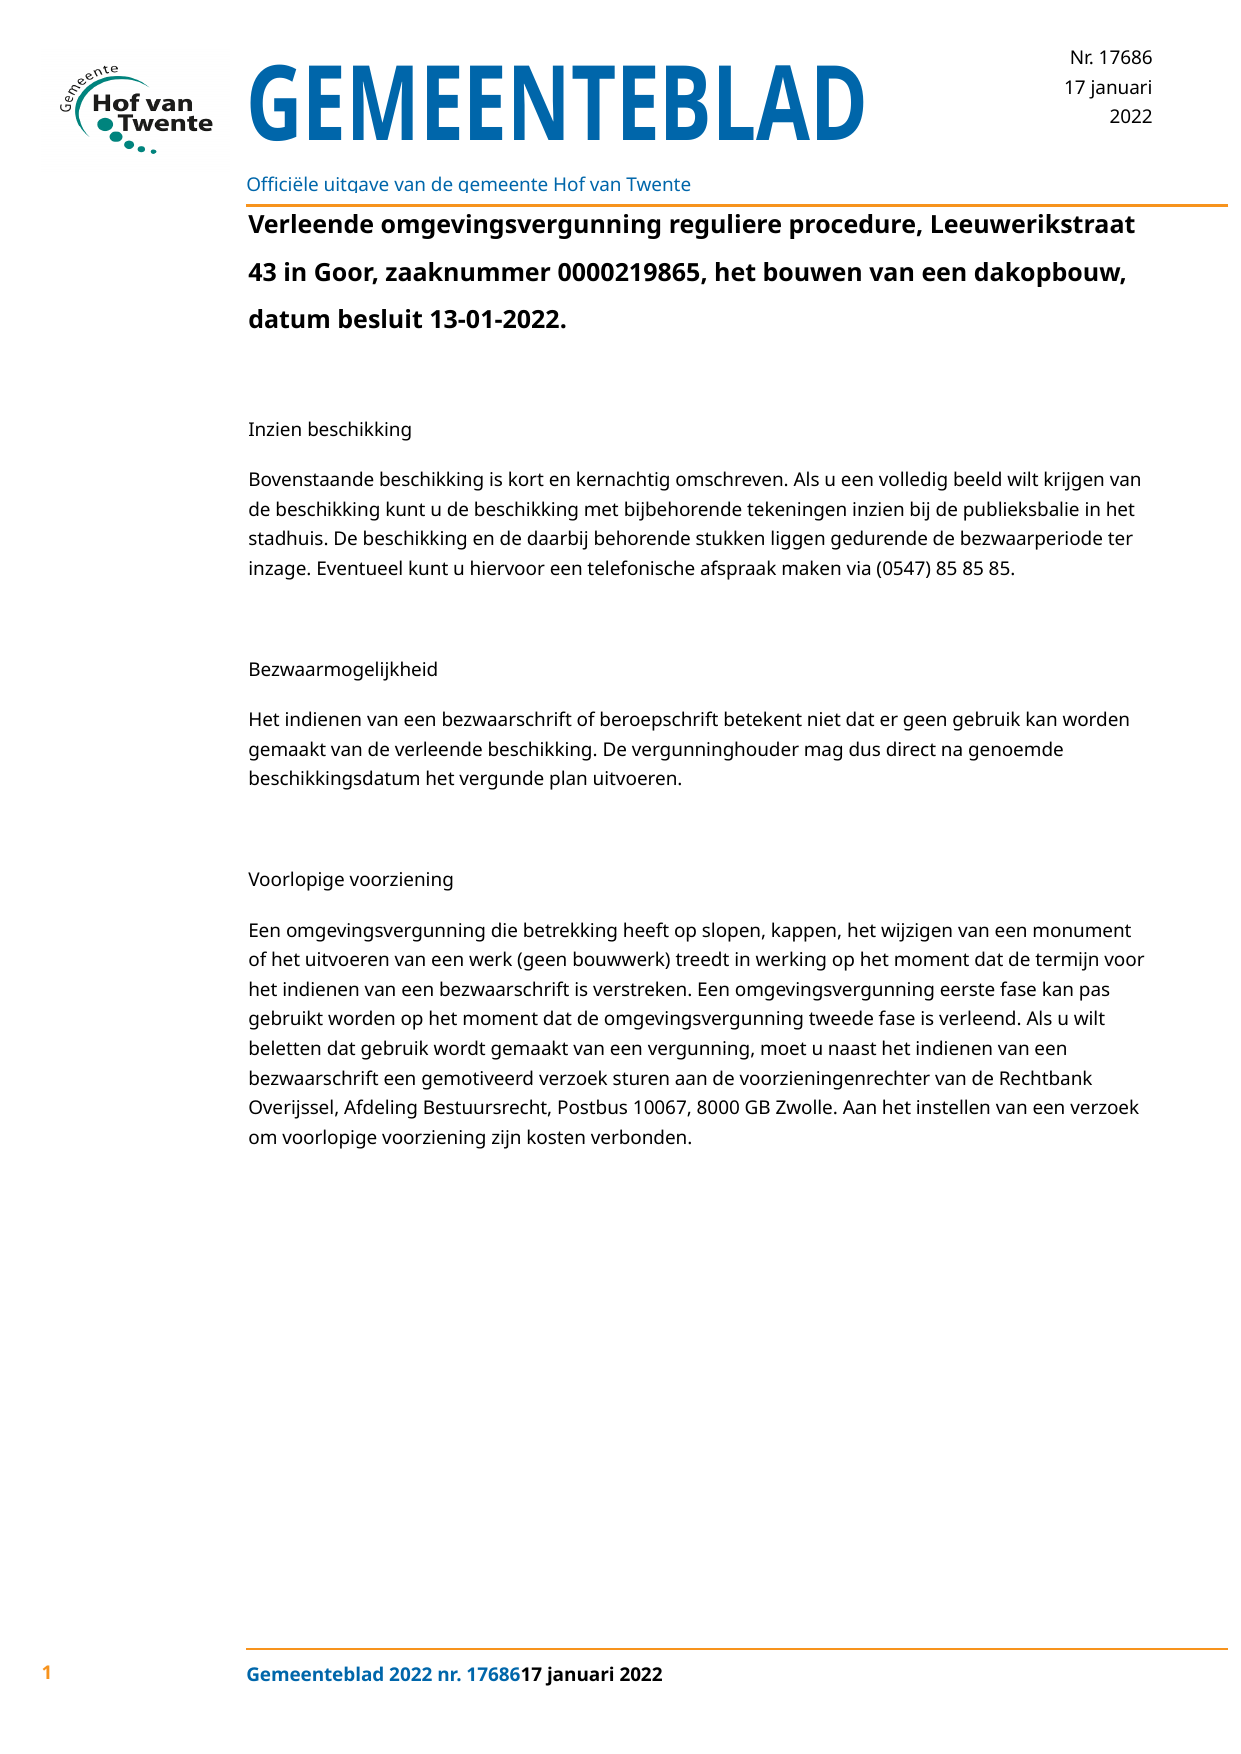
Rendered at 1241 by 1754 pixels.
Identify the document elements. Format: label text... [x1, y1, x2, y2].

text Verleende omgevingsvergunning reguliere procedure, Leeuwerikstraat 43 in Goor, zaaknummer 0000219865, het bouwen van een dakopbouw, datum besluit 13-01-2022. [248, 207, 1152, 336]
text Het indienen van een bezwaarschrift of beroepschrift betekent niet dat er geen gebruik kan worden gemaakt van de verleende beschikking. De vergunninghouder mag dus direct na genoemde beschikkingsdatum het vergunde plan uitvoeren. [248, 706, 1152, 791]
text Bovenstaande beschikking is kort en kernachtig omschreven. Als u een volledig beeld wilt krijgen van de beschikking kunt u de beschikking met bijbehorende tekeningen inzien bij de publieksbalie in het stadhuis. De beschikking en de daarbij behorende stukken liggen gedurende de bezwaarperiode ter inzage. Eventueel kunt u hiervoor een telefonische afspraak maken via (0547) 85 85 85. [248, 466, 1152, 581]
text Bezwaarmogelijkheid [248, 656, 1152, 682]
text Een omgevingsvergunning die betrekking heeft op slopen, kappen, het wijzigen van een monument of het uitvoeren van een werk (geen bouwwerk) treedt in werking op het moment dat de termijn voor het indienen van een bezwaarschrift is verstreken. Een omgevingsvergunning eerste fase kan pas gebruikt worden op het moment dat de omgevingsvergunning tweede fase is verleend. Als u wilt beletten dat gebruik wordt gemaakt van een vergunning, moet u naast het indienen van een bezwaarschrift een gemotiveerd verzoek sturen aan de voorzieningenrechter van de Rechtbank Overijssel, Afdeling Bestuursrecht, Postbus 10067, 8000 GB Zwolle. Aan het instellen van een verzoek om voorlopige voorziening zijn kosten verbonden. [248, 917, 1152, 1149]
text Inzien beschikking [248, 416, 1152, 442]
text Voorlopige voorziening [248, 866, 1152, 892]
picture [41, 47, 231, 172]
